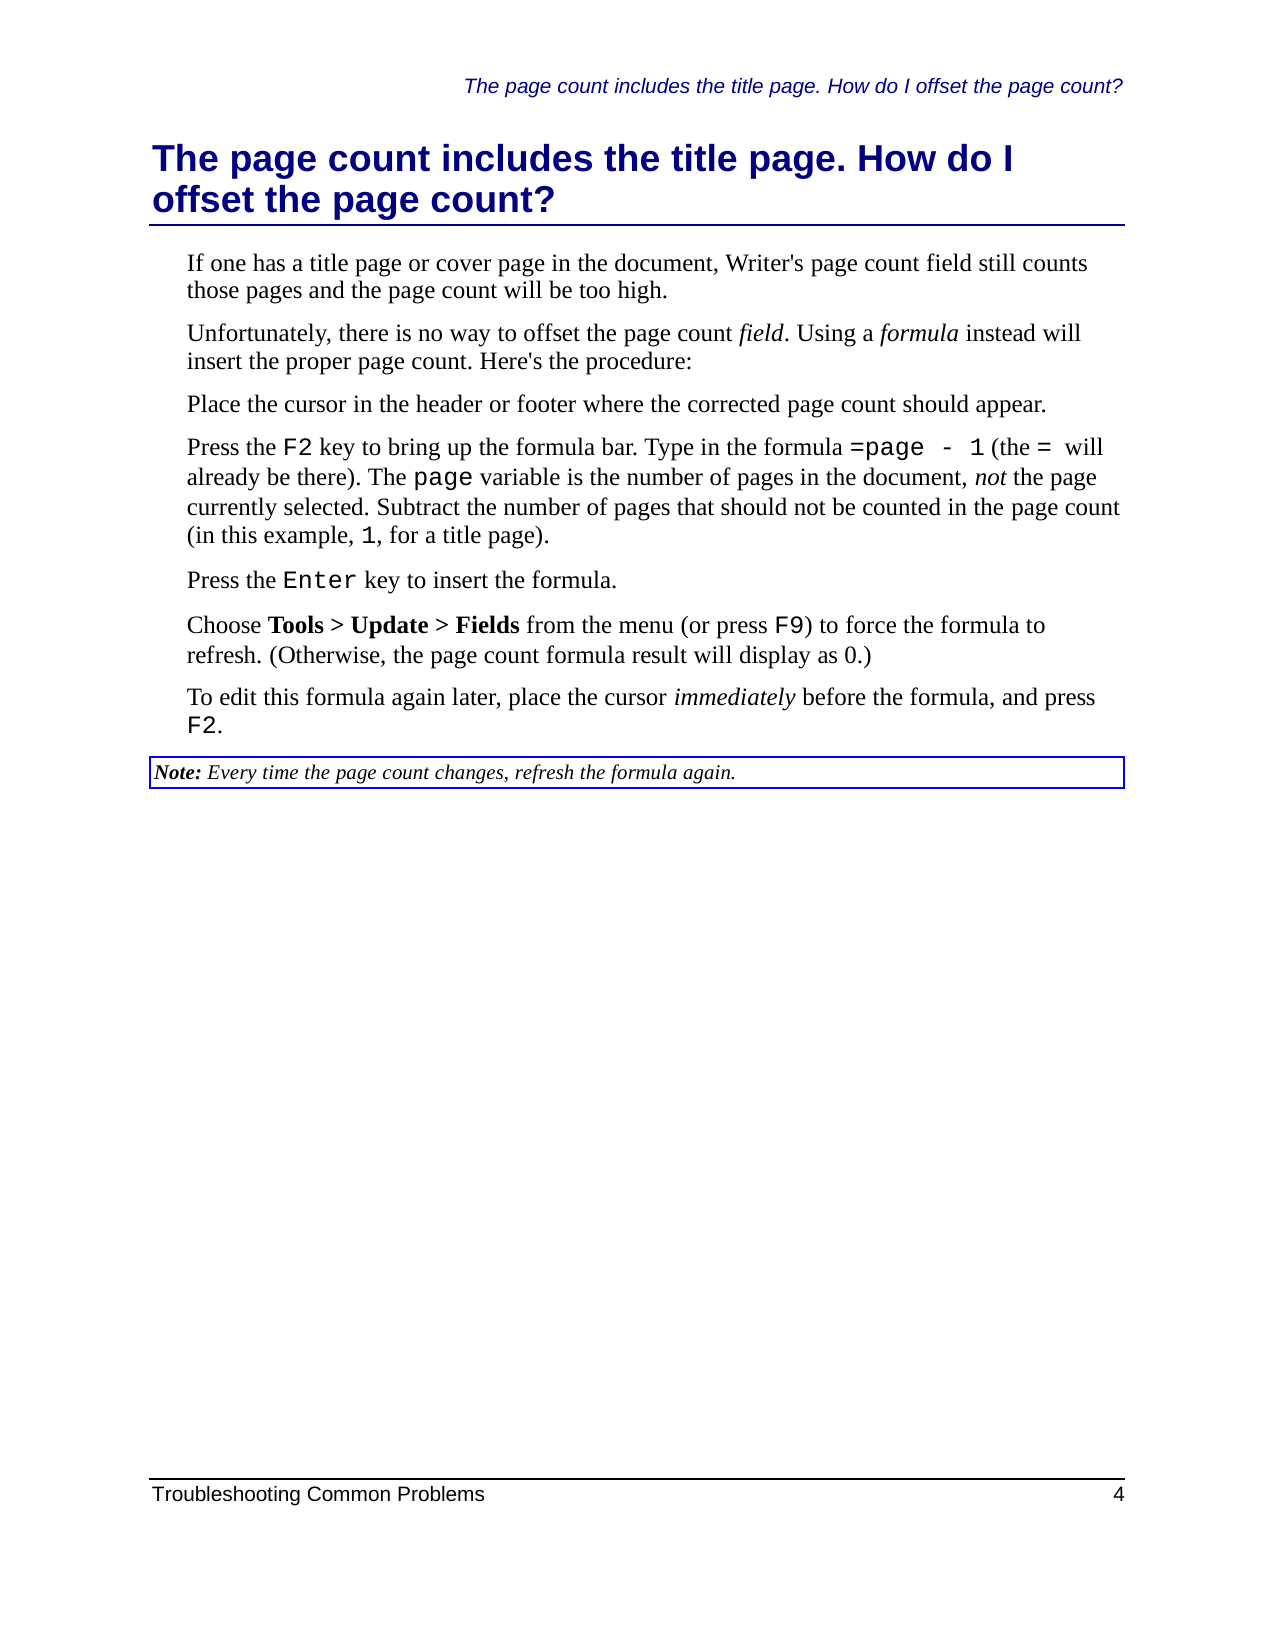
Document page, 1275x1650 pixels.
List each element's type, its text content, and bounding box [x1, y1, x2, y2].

text Note: Every time the page count changes, refresh the formula again. [151, 758, 1123, 787]
text To edit this formula again later, place the cursor immediately before the formula, and press F2. [187, 683, 1125, 741]
text If one has a title page or cover page in the document, Writer's page count field still counts those pages and the page count will be too high. [187, 248, 1125, 304]
subtitle The page count includes the title page. How do I offset the page count? [149, 134, 1125, 224]
text Press the Enter key to insert the formula. [187, 566, 1125, 596]
text Press the F2 key to bring up the formula bar. Type in the formula =page - 1 (the = will already be there). The page variable is the number of pages in the document, not the page currently selected. Subtract the number of pages that should not be counted in the page count (in this example, 1, for a title page). [187, 433, 1125, 551]
text Place the cursor in the header or footer where the corrected page count should appear. [187, 390, 1125, 418]
text Unfortunately, there is no way to offset the page count field. Using a formula instead will insert the proper page count. Here's the procedure: [187, 319, 1125, 375]
text Choose Tools > Update > Fields from the menu (or press F9) to force the formula to refresh. (Otherwise, the page count formula result will display as 0.) [187, 611, 1125, 668]
